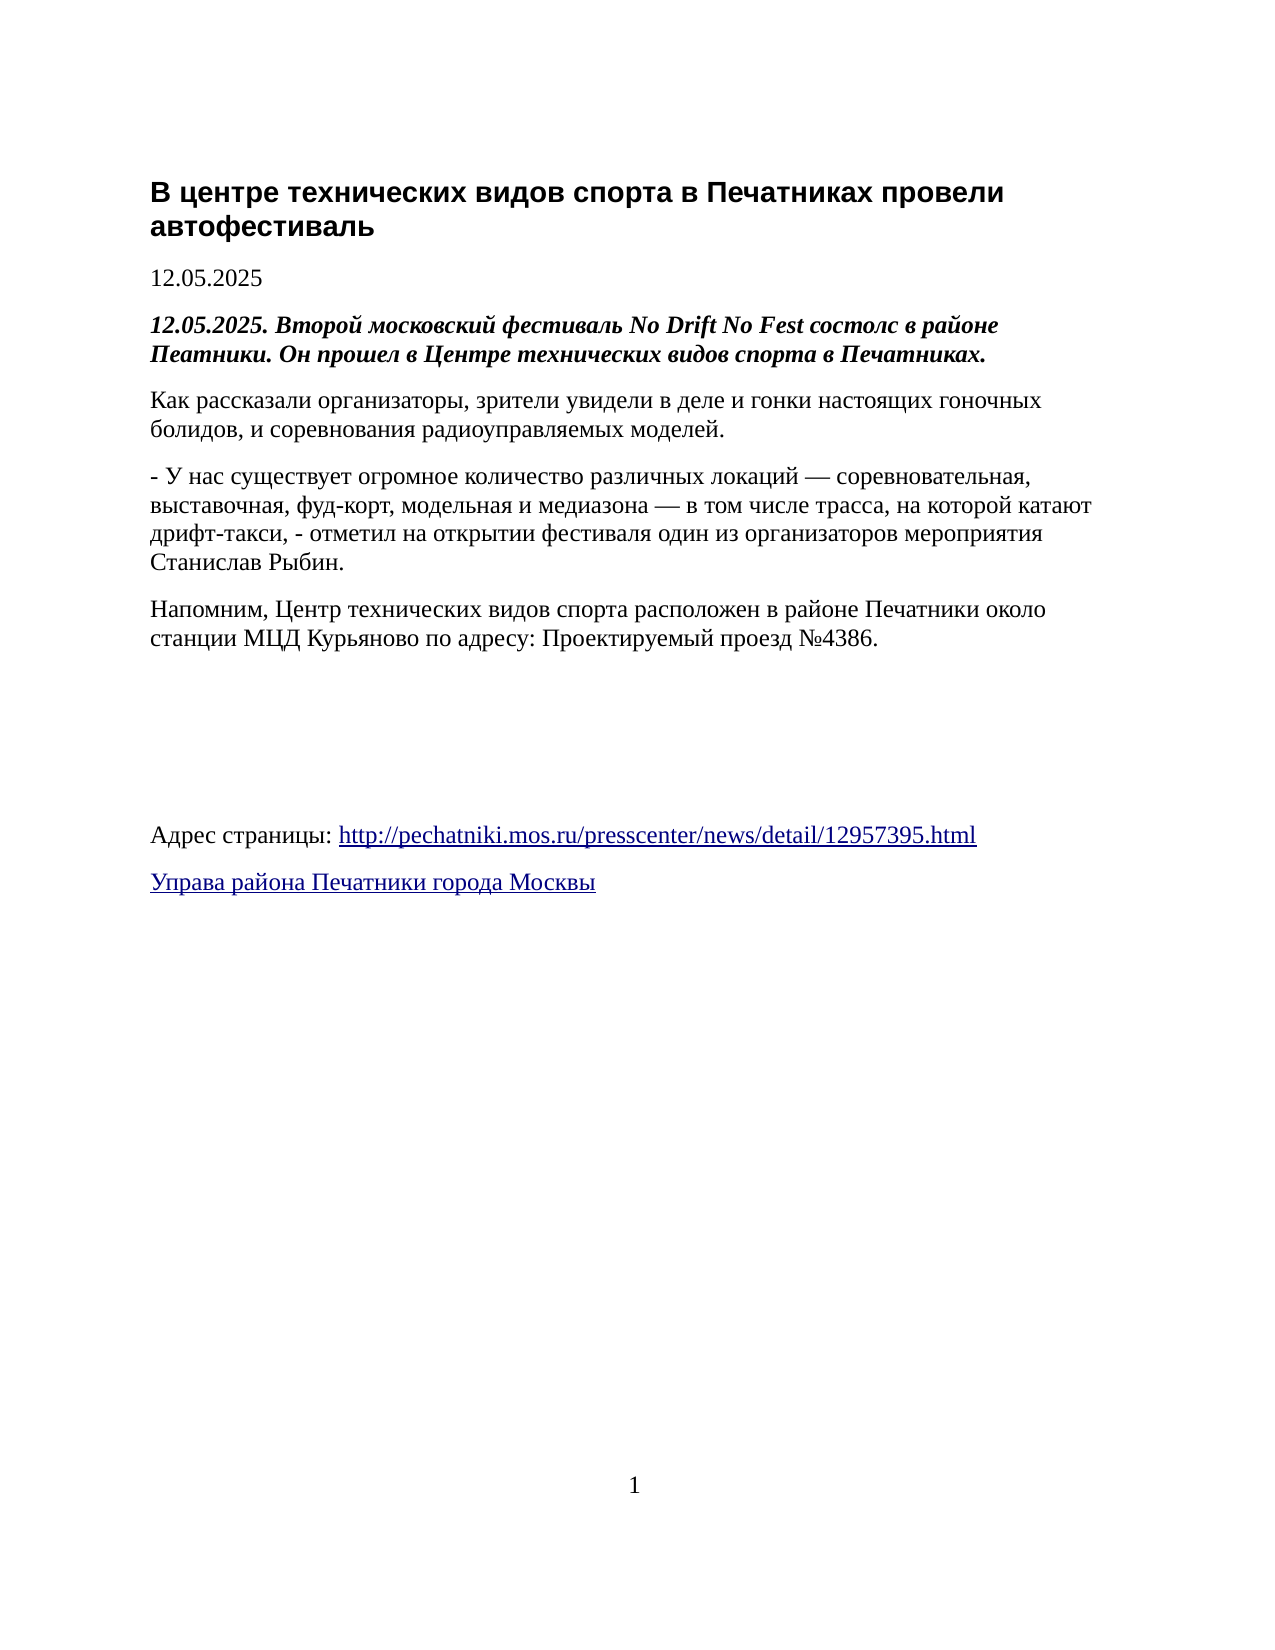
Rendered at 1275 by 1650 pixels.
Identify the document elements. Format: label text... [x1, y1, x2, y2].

text - У нас существует огромное количество различных локаций — соревновательная, выставочная, фуд-корт, модельная и медиазона — в том числе трасса, на которой катают дрифт-такси, - отметил на открытии фестиваля один из организаторов мероприятия Станислав Рыбин. [150, 461, 1125, 576]
text Напомним, Центр технических видов спорта расположен в районе Печатники около станции МЦД Курьяново по адресу: Проектируемый проезд №4386. [150, 594, 1125, 651]
subtitle В центре технических видов спорта в Печатниках провели автофестиваль [150, 175, 1125, 242]
text 12.05.2025. Второй московский фестиваль No Drift No Fest состолс в районе Пеатники. Он прошел в Центре технических видов спорта в Печатниках. [150, 310, 1125, 368]
text Управа района Печатники города Москвы [150, 867, 1125, 896]
text Как рассказали организаторы, зрители увидели в деле и гонки настоящих гоночных болидов, и соревнования радиоуправляемых моделей. [150, 386, 1125, 443]
text 12.05.2025 [150, 263, 1125, 292]
text Адрес страницы: http://pechatniki.mos.ru/presscenter/news/detail/12957395.html [150, 820, 1125, 849]
